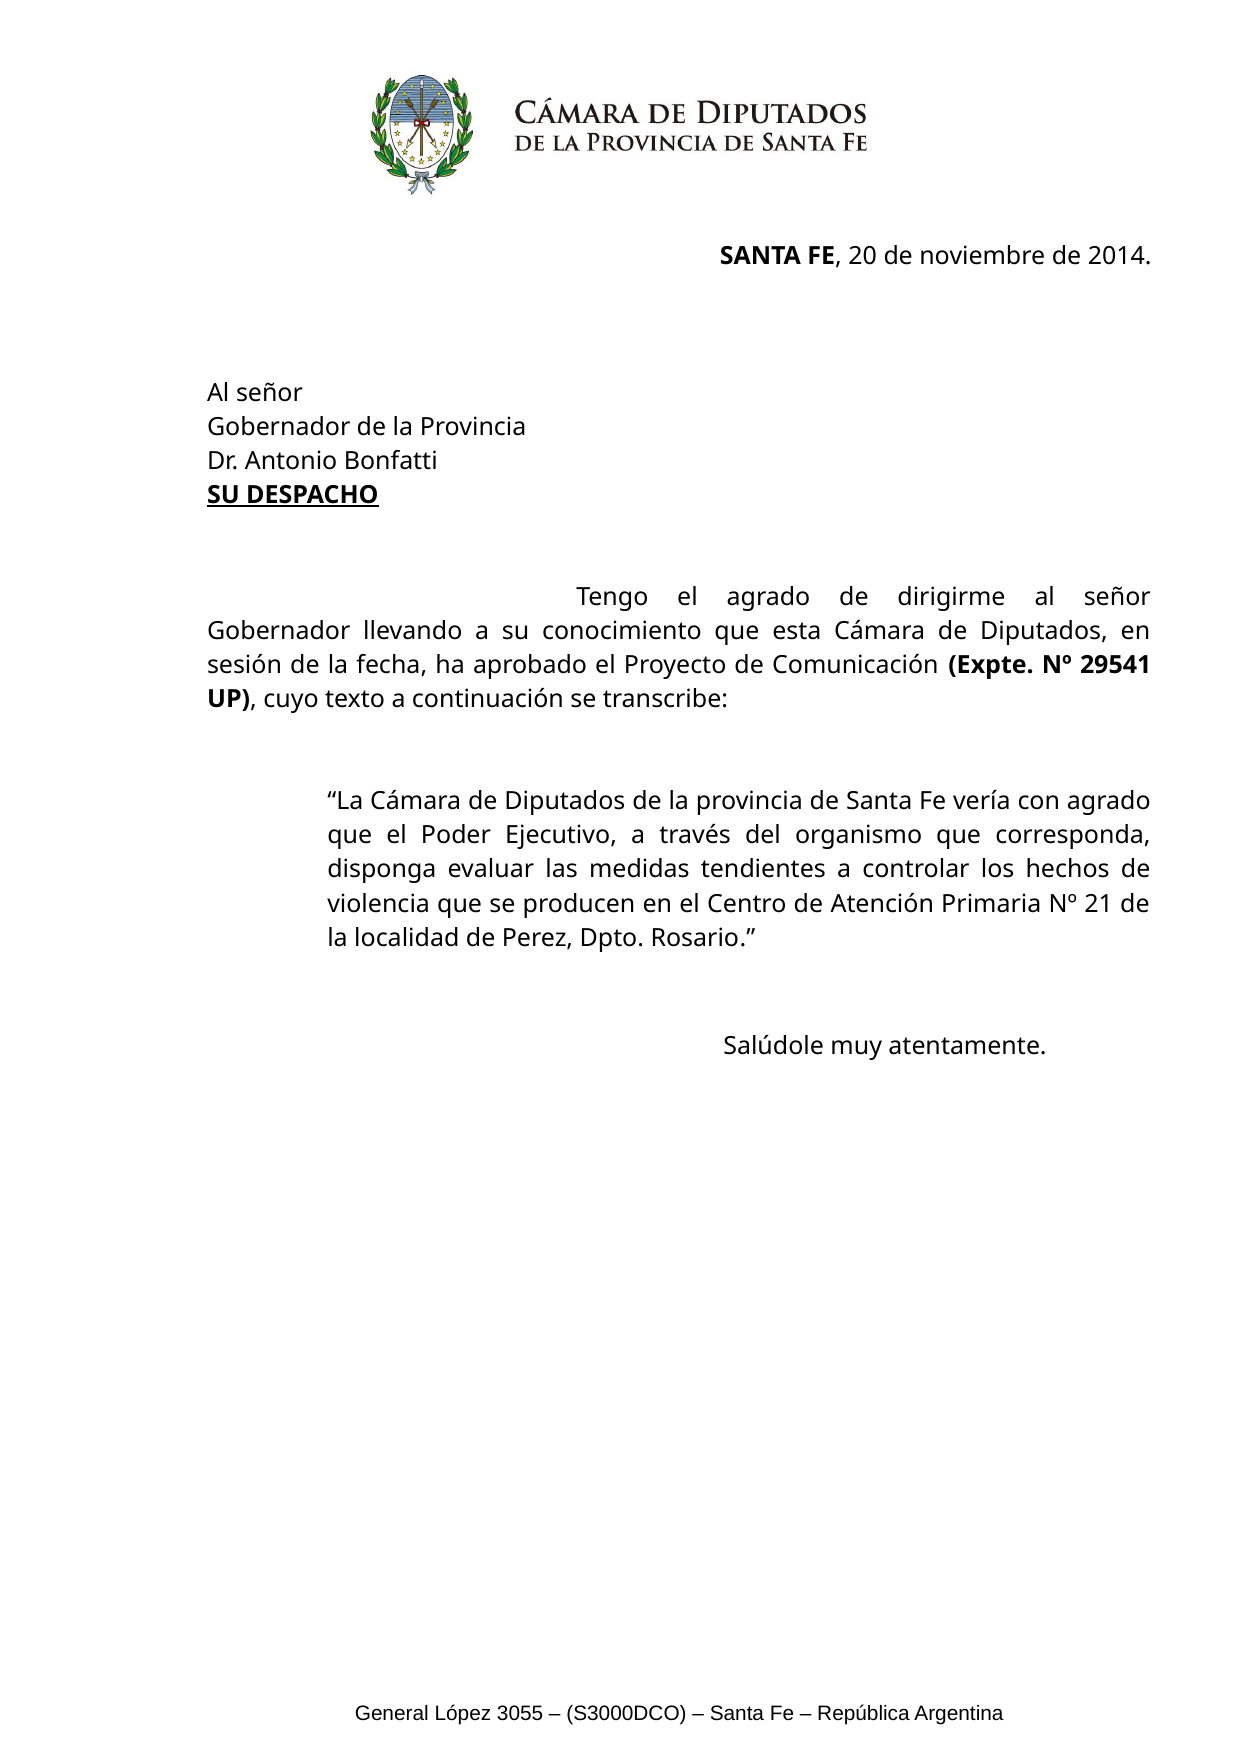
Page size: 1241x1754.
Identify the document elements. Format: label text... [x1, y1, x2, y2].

text Dr. Antonio Bonfatti [207, 442, 1152, 476]
text Gobernador de la Provincia [207, 408, 1152, 442]
text Tengo el agrado de dirigirme al señor Gobernador llevando a su conocimiento que esta Cámara de Diputados, en sesión de la fecha, ha aprobado el Proyecto de Comunicación (Expte. Nº 29541 UP), cuyo texto a continuación se transcribe: [207, 579, 1152, 715]
text SANTA FE, 20 de noviembre de 2014. [207, 238, 1152, 272]
text SU DESPACHO [207, 476, 1152, 511]
text Salúdole muy atentamente. [649, 1027, 1152, 1061]
text Al señor [207, 374, 1152, 408]
text “La Cámara de Diputados de la provincia de Santa Fe vería con agrado que el Poder Ejecutivo, a través del organismo que corresponda, disponga evaluar las medidas tendientes a controlar los hechos de violencia que se producen en el Centro de Atención Primaria Nº 21 de la localidad de Perez, Dpto. Rosario.” [327, 783, 1152, 953]
picture [370, 75, 867, 199]
